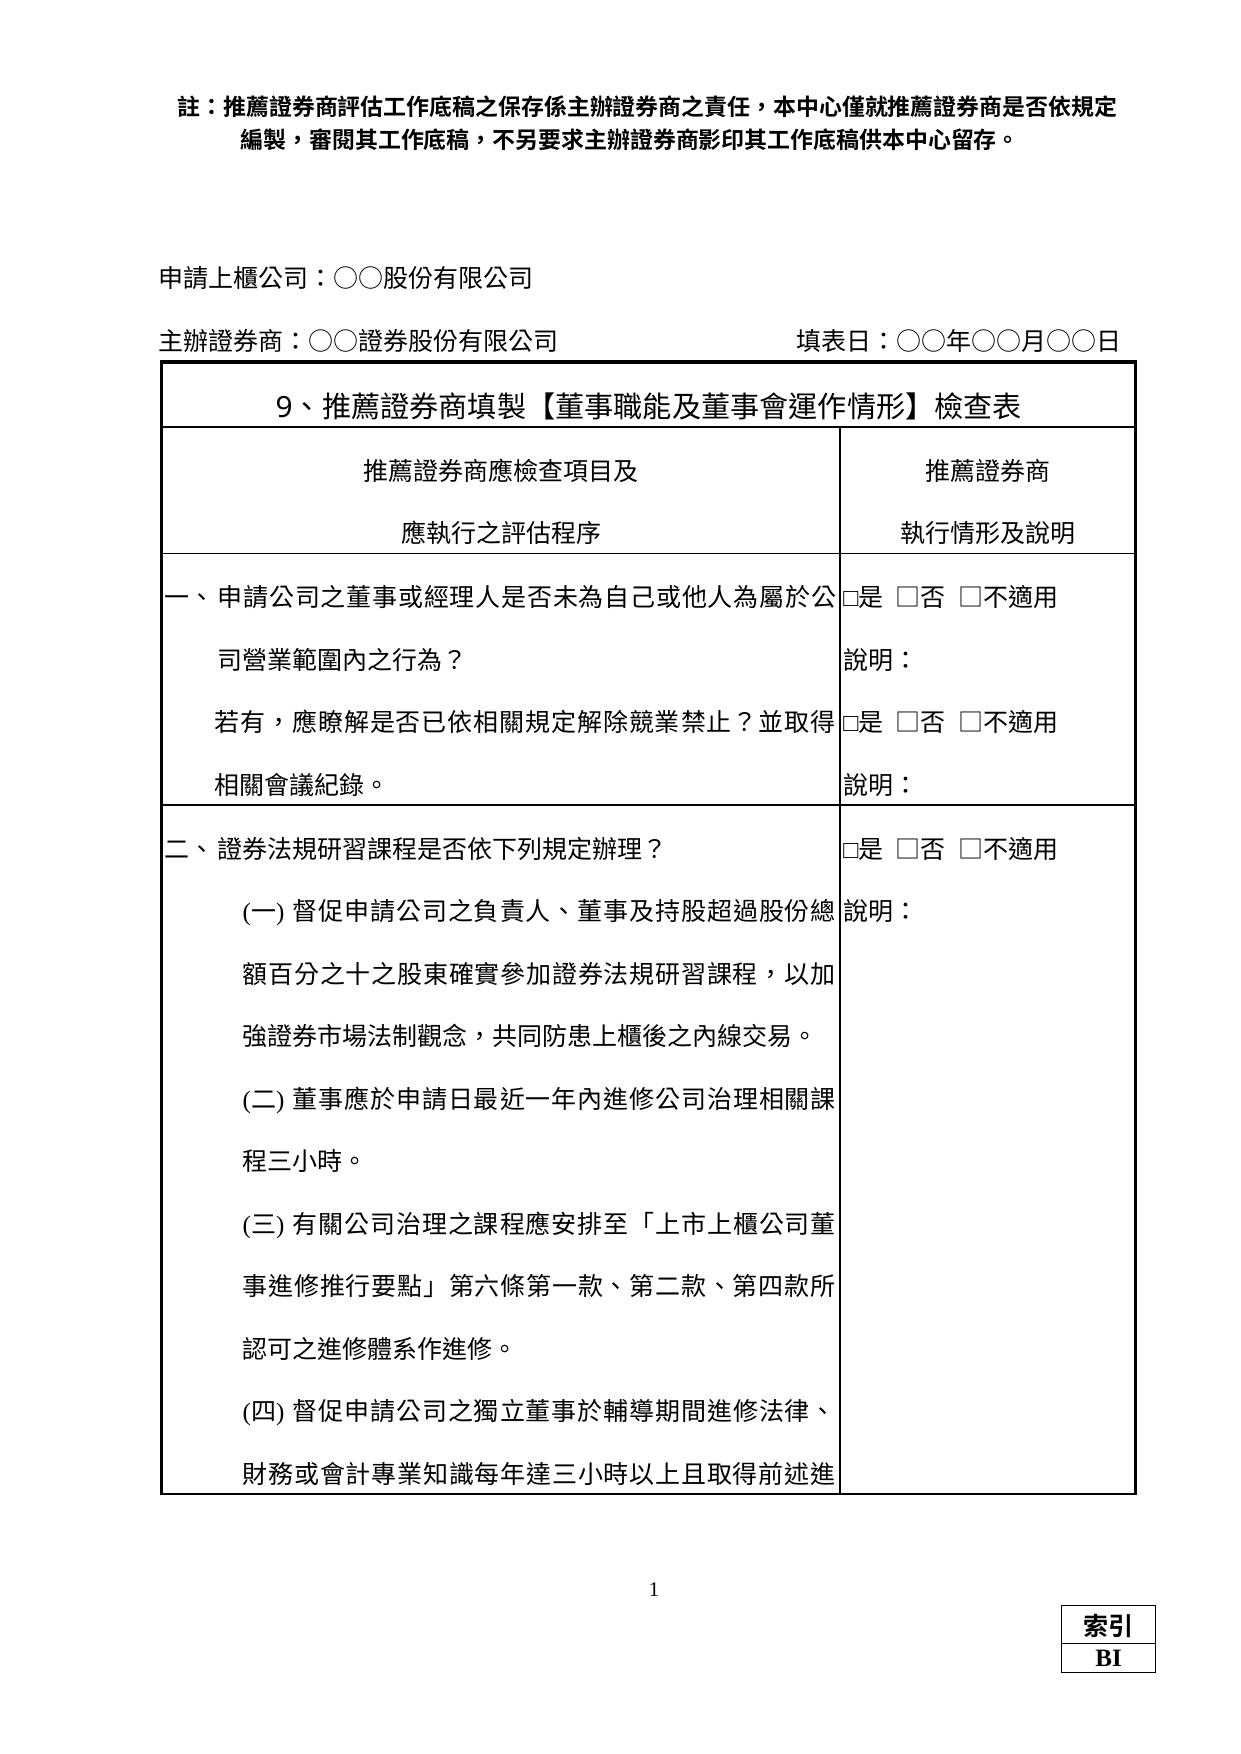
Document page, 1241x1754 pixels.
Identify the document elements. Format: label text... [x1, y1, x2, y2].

table_cell 推薦證券商 執行情形及說明 [841, 428, 1134, 552]
table_cell □是 □否 □不適用 說明： [841, 806, 1134, 1493]
text 主辦證券商：○○證券股份有限公司 填表日：○○年○○月○○日 [158, 298, 1122, 360]
table_cell 二、 證券法規研習課程是否依下列規定辦理？ (一) 督促申請公司之負責人、董事及持股超過股份總額百分之十之股東確實參加證券法規研習課程，以加強證券市場法制觀念，共同防患上櫃後之內線交易。 (二) 董事應於申請日最近一年內進修公司治理相關課程三小時。 (三) 有關公司治理之課程應安排至「上市上櫃公司董事進修推行要點」第六條第一款、第二款、第四款所認可之進修體系作進修。 (四) 督促申請公司之獨立董事於輔導期間進修法律、財務或會計專業知識每年達三小時以上且取得前述進 [163, 806, 839, 1493]
text 申請上櫃公司：○○股份有限公司 [158, 235, 1122, 298]
table_header 9、推薦證券商填製【董事職能及董事會運作情形】檢查表 [163, 364, 1134, 426]
table_cell 一、 申請公司之董事或經理人是否未為自己或他人為屬於公司營業範圍內之行為？ 若有，應瞭解是否已依相關規定解除競業禁止？並取得相關會議紀錄。 [163, 554, 839, 804]
table_cell □是 □否 □不適用 說明： □是 □否 □不適用 說明： [841, 554, 1134, 804]
table_cell 推薦證券商應檢查項目及 應執行之評估程序 [163, 428, 839, 552]
